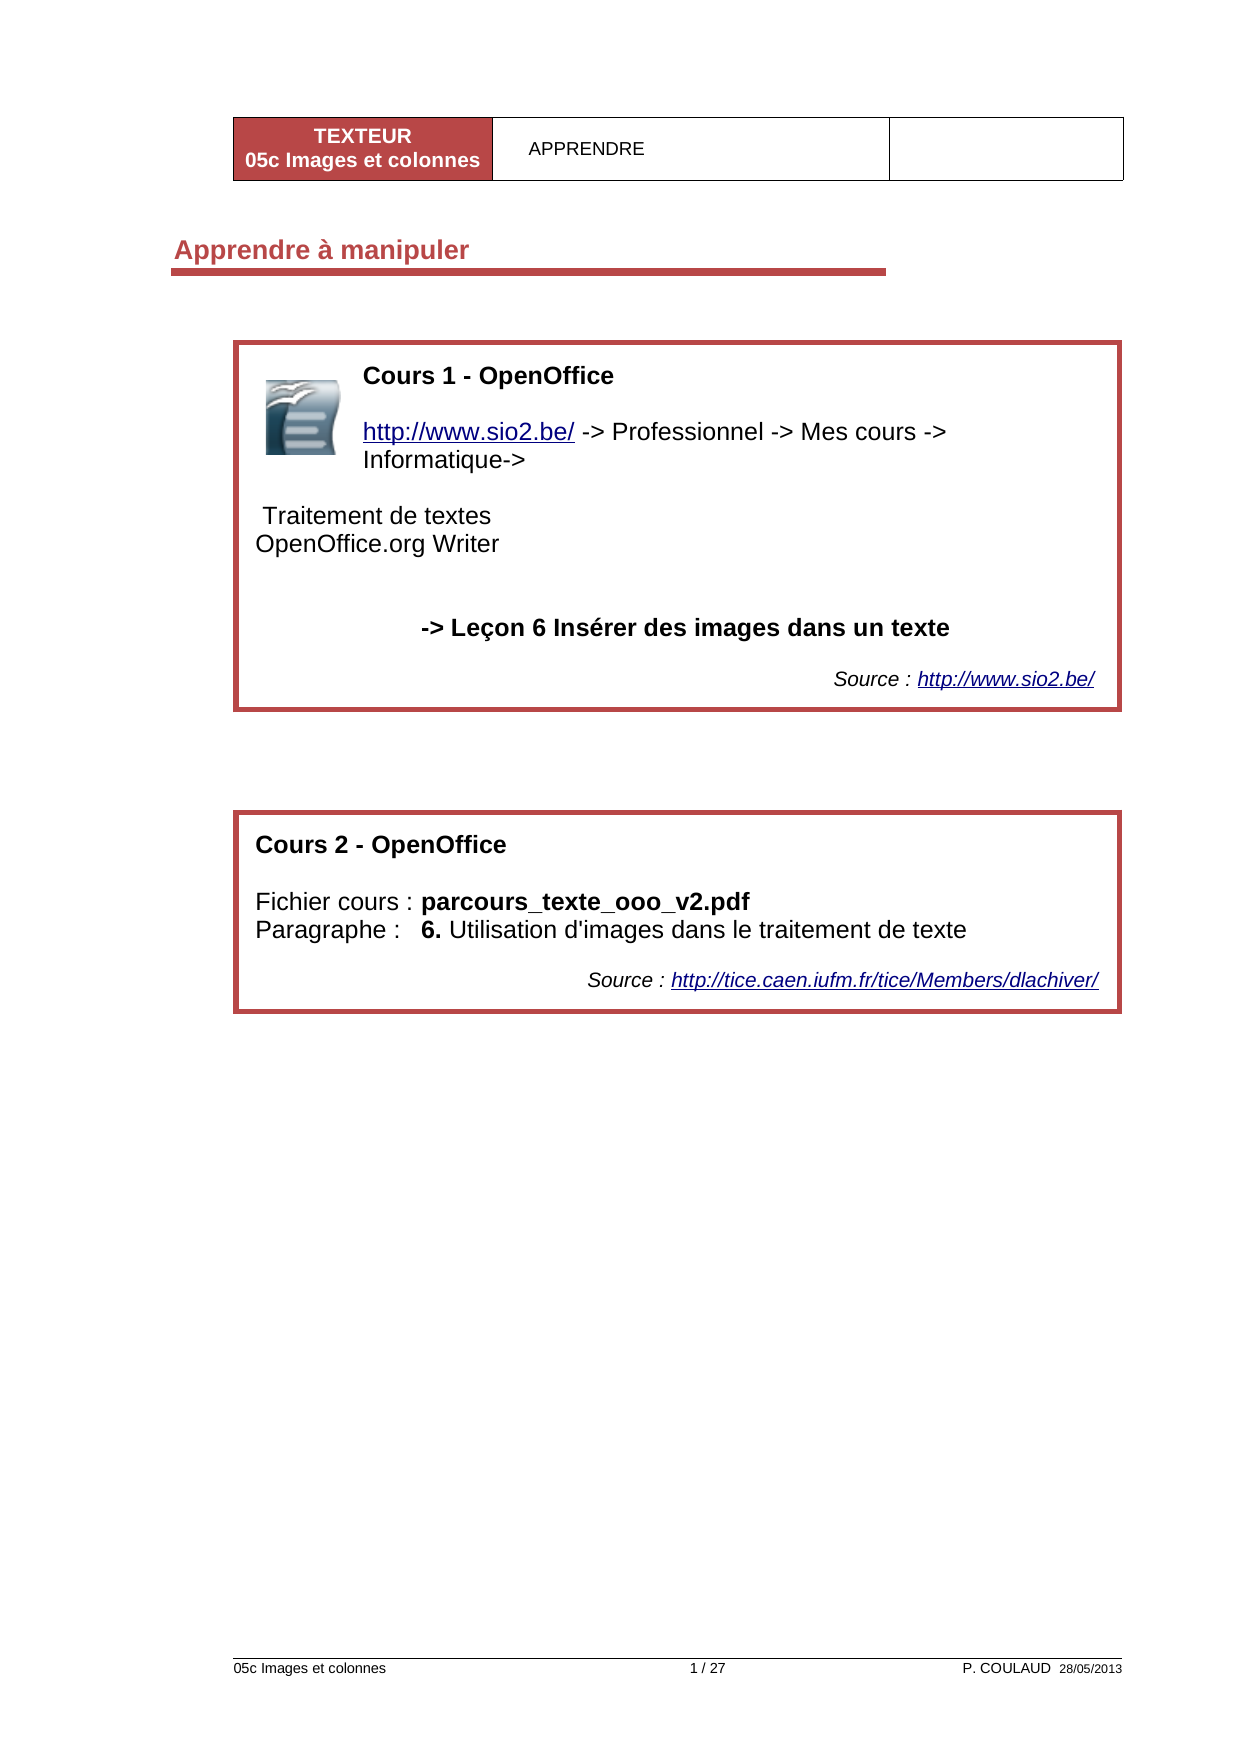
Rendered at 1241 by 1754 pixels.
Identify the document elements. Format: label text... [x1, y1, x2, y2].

subtitle Cours 2 - OpenOffice Fichier cours : parcours_texte_ooo_v2.pdf Paragraphe : 6. Utilisation d'images dans le traitement de texte [239, 815, 1117, 943]
table_header [890, 118, 1123, 180]
subtitle Cours 1 - OpenOffice http://www.sio2.be/ -> Professionnel -> Mes cours -> Informatique-> Traitement de textes OpenOffice.org Writer -> Leçon 6 Insérer des images dans un texte [239, 345, 1117, 642]
subtitle Apprendre à manipuler [171, 232, 886, 268]
picture [265, 380, 341, 455]
table_header APPRENDRE [493, 118, 889, 180]
subtitle Source : http://tice.caen.iufm.fr/tice/Members/dlachiver/ [239, 947, 1117, 1009]
subtitle Source : http://www.sio2.be/ [239, 645, 1117, 707]
